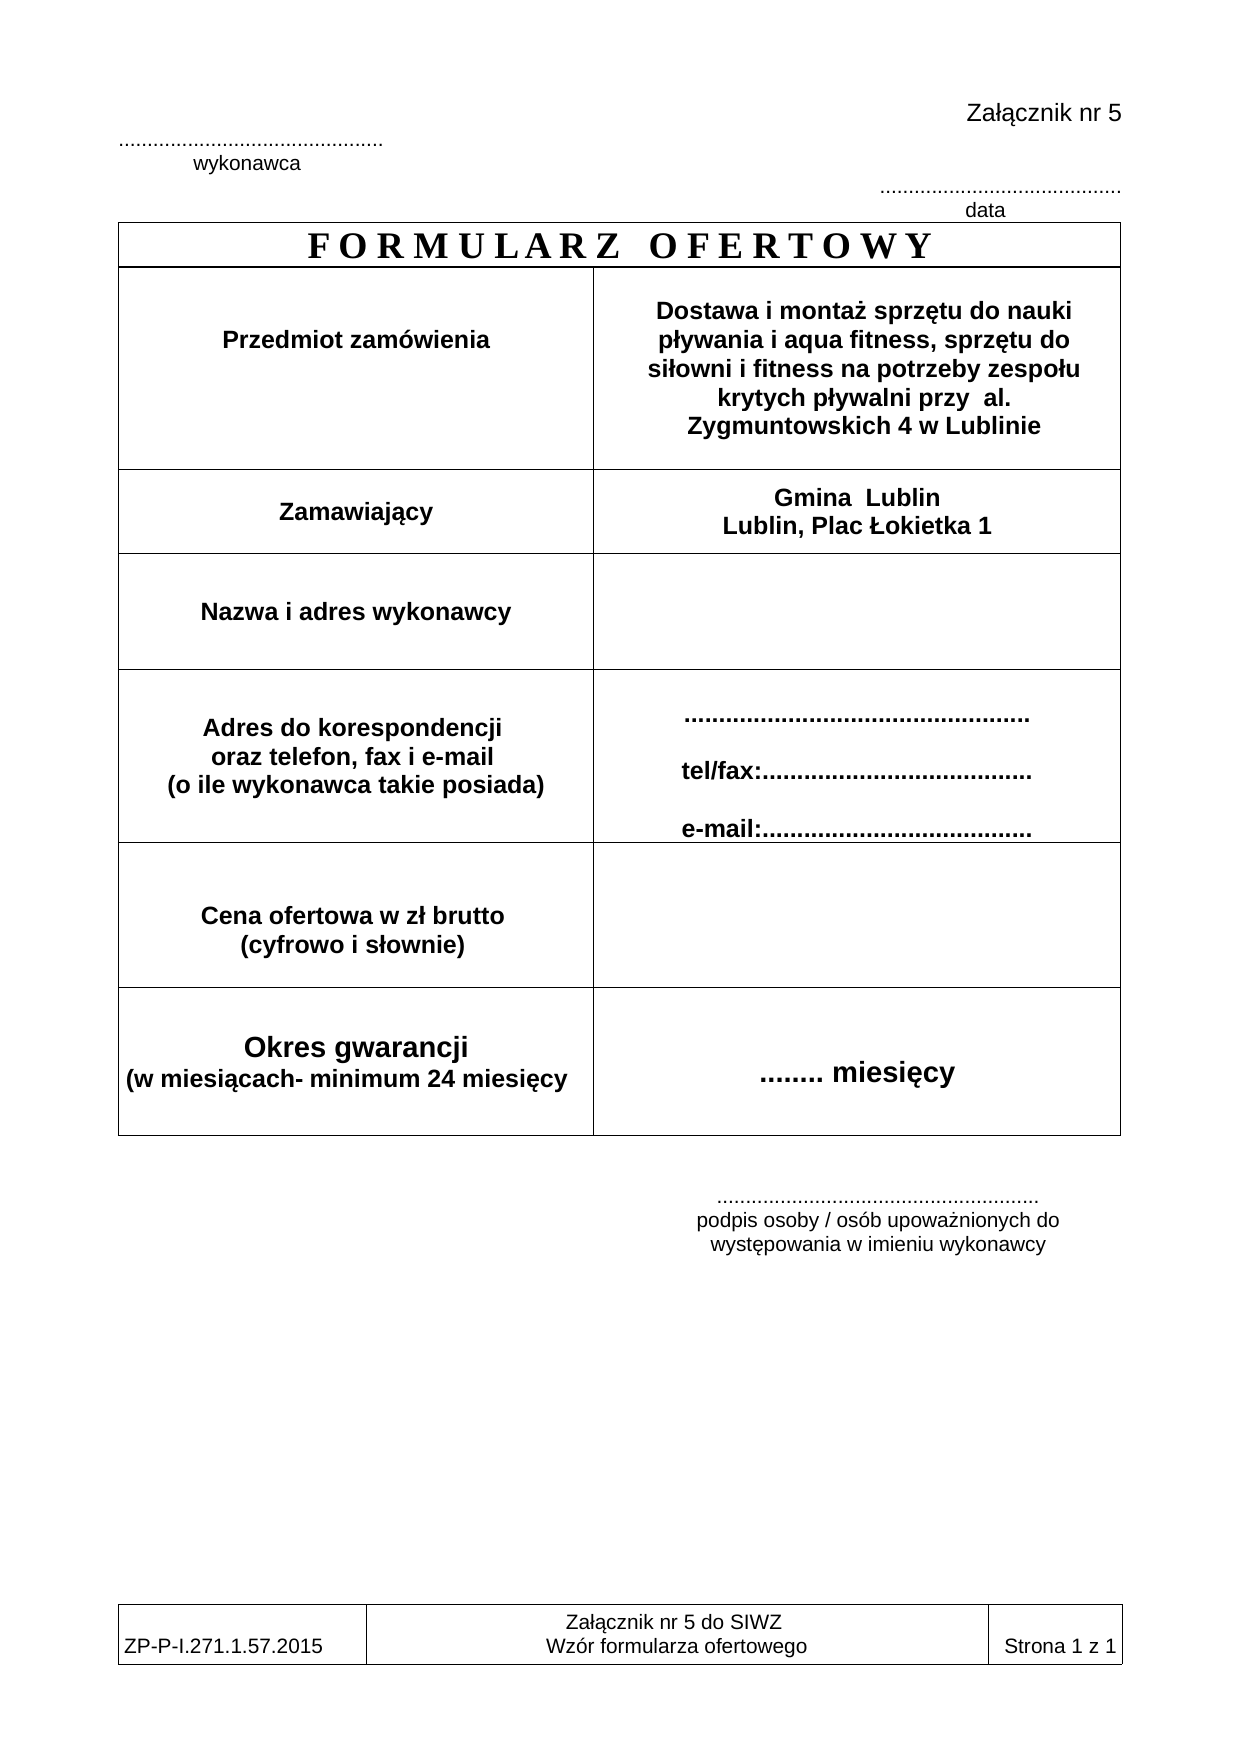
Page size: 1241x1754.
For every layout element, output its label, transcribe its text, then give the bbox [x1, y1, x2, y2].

text wykonawca [118, 150, 1122, 174]
table_cell Dostawa i montaż sprzętu do nauki pływania i aqua fitness, sprzętu do siłowni i fitness na potrzeby zespołu krytych pływalni przy al. Zygmuntowskich 4 w Lublinie [594, 268, 1120, 469]
table_cell Nazwa i adres wykonawcy [119, 554, 593, 669]
table_cell Adres do korespondencji oraz telefon, fax i e-mail (o ile wykonawca takie posiada) [119, 670, 593, 842]
subtitle Załącznik nr 5 [118, 98, 1122, 126]
text podpis osoby / osób upoważnionych do [561, 1207, 1122, 1231]
table_cell .................................................. tel/fax:....................................... e-mail:....................................... [594, 670, 1120, 842]
table_cell Okres gwarancji (w miesiącach- minimum 24 miesięcy [119, 988, 593, 1134]
text .............................................. [118, 126, 1122, 150]
text występowania w imieniu wykonawcy [561, 1231, 1122, 1255]
table_cell [594, 554, 1120, 669]
text data [118, 198, 1122, 222]
table_cell Cena ofertowa w zł brutto (cyfrowo i słownie) [119, 843, 593, 987]
table_cell Przedmiot zamówienia [119, 268, 593, 469]
table_cell Zamawiający [119, 470, 593, 553]
table_cell ........ miesięcy [594, 988, 1120, 1134]
table_cell Gmina Lublin Lublin, Plac Łokietka 1 [594, 470, 1120, 553]
table_header F O R M U L A R Z O F E R T O W Y [119, 223, 1120, 266]
text ........................................................ [561, 1183, 1122, 1207]
table_cell [594, 843, 1120, 987]
text .......................................... [118, 174, 1122, 198]
